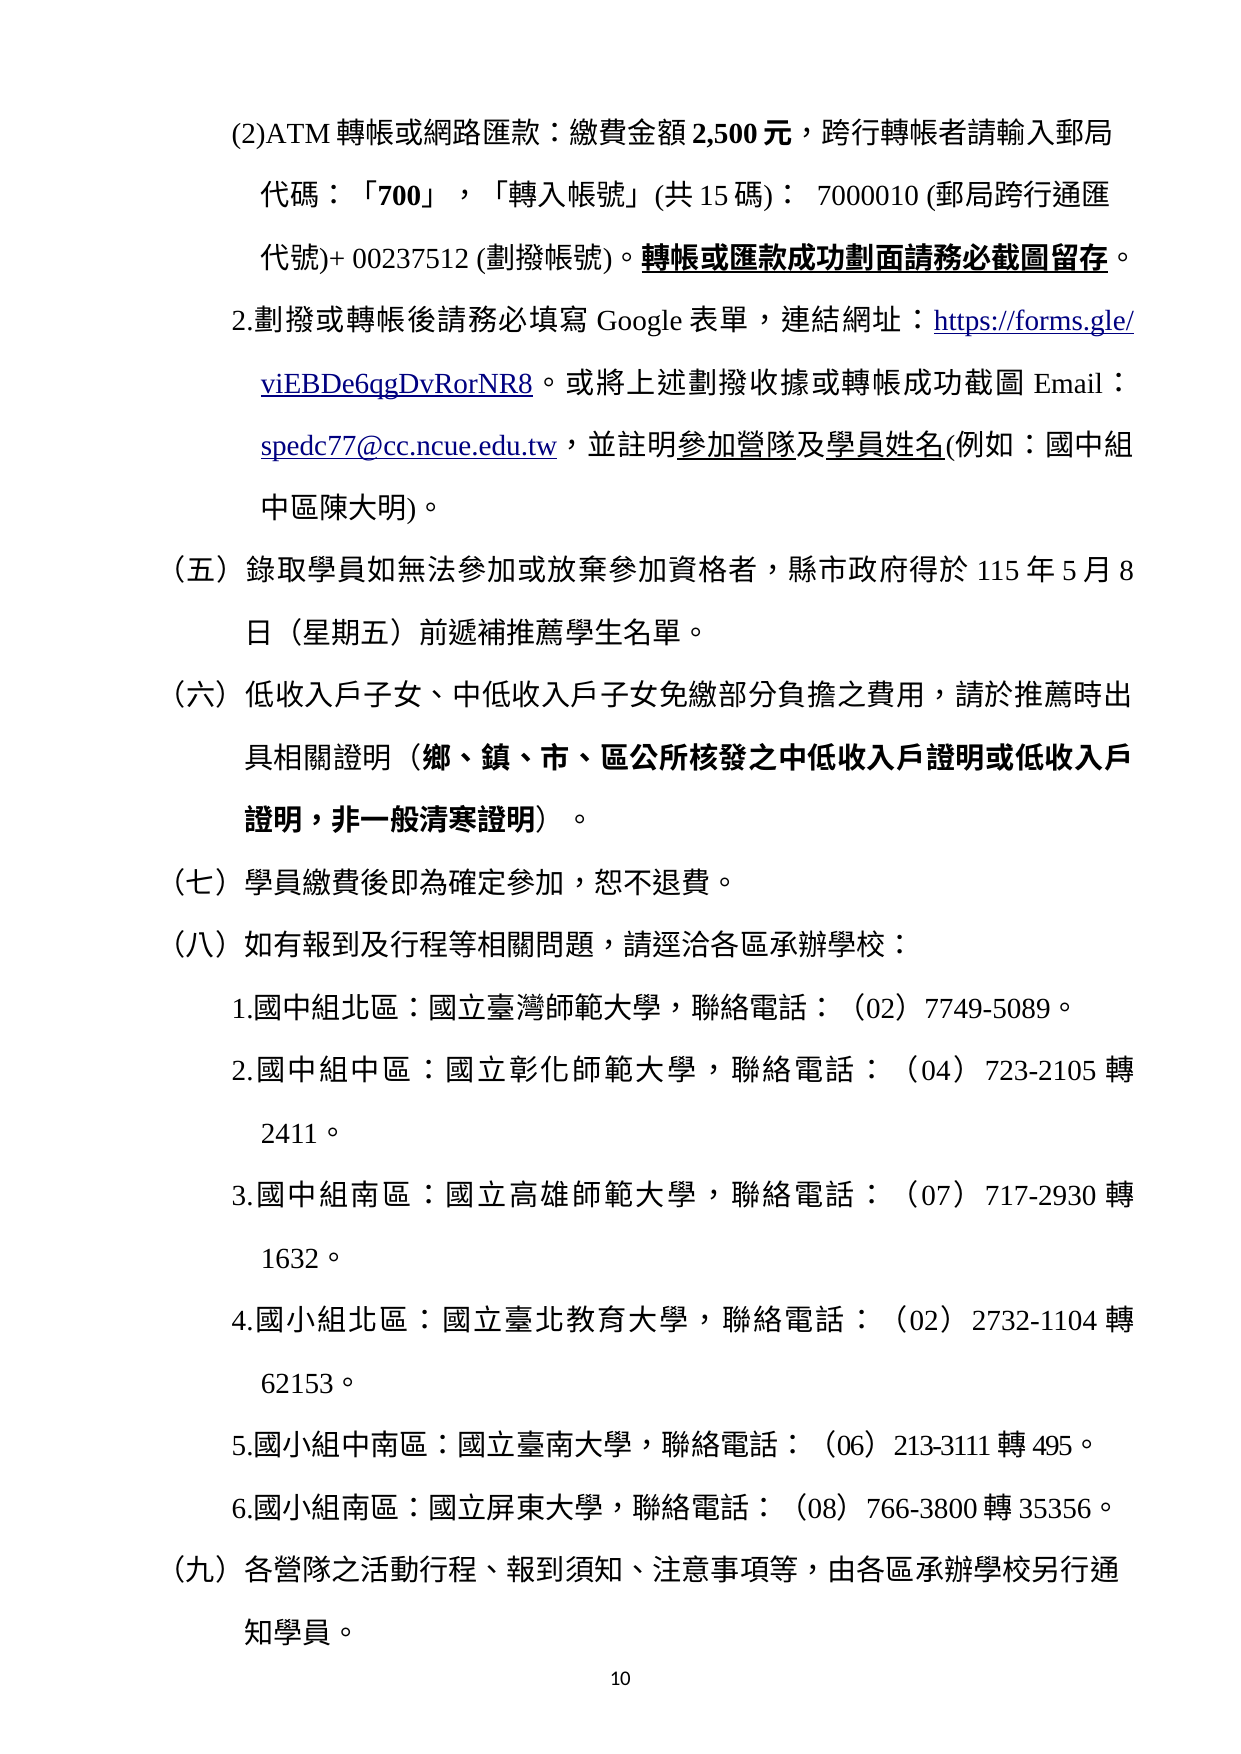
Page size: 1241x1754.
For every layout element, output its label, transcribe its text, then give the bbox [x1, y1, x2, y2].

text （七）學員繳費後即為確定參加，恕不退費。 [156, 839, 1134, 901]
text 5.國小組中南區：國立臺南大學，聯絡電話：（06）213-3111轉495。 [231, 1401, 1134, 1464]
text 2.劃撥或轉帳後請務必填寫Google表單，連結網址：https://forms.gle/viEBDe6qgDvRorNR8。或將上述劃撥收據或轉帳成功截圖Email：spedc77@cc.ncue.edu.tw，並註明參加營隊及學員姓名(例如：國中組中區陳大明)。 [231, 276, 1134, 526]
text 6.國小組南區：國立屏東大學，聯絡電話：（08）766-3800轉35356。 [231, 1464, 1134, 1526]
text （八）如有報到及行程等相關問題，請逕洽各區承辦學校： [156, 901, 1134, 964]
text （五）錄取學員如無法參加或放棄參加資格者，縣市政府得於115年5月8日（星期五）前遞補推薦學生名單。 [156, 526, 1134, 651]
text （六）低收入戶子女、中低收入戶子女免繳部分負擔之費用，請於推薦時出具相關證明（鄉、鎮、市、區公所核發之中低收入戶證明或低收入戶證明，非一般清寒證明）。 [156, 651, 1134, 839]
text 3.國中組南區：國立高雄師範大學，聯絡電話：（07）717-2930轉1632。 [231, 1151, 1134, 1276]
text 4.國小組北區：國立臺北教育大學，聯絡電話：（02）2732-1104轉62153。 [231, 1276, 1134, 1401]
text (2)ATM轉帳或網路匯款：繳費金額2,500元，跨行轉帳者請輸入郵局代碼：「700」，「轉入帳號」(共15碼)： 7000010 (郵局跨行通匯代號)+ 00237512 (劃撥帳號)。轉帳或匯款成功劃面請務必截圖留存。 [231, 89, 1134, 276]
text （九）各營隊之活動行程、報到須知、注意事項等，由各區承辦學校另行通知學員。 [156, 1526, 1134, 1651]
text 1.國中組北區：國立臺灣師範大學，聯絡電話：（02）7749-5089。 [231, 964, 1134, 1026]
text 2.國中組中區：國立彰化師範大學，聯絡電話：（04）723-2105轉2411。 [231, 1026, 1134, 1151]
